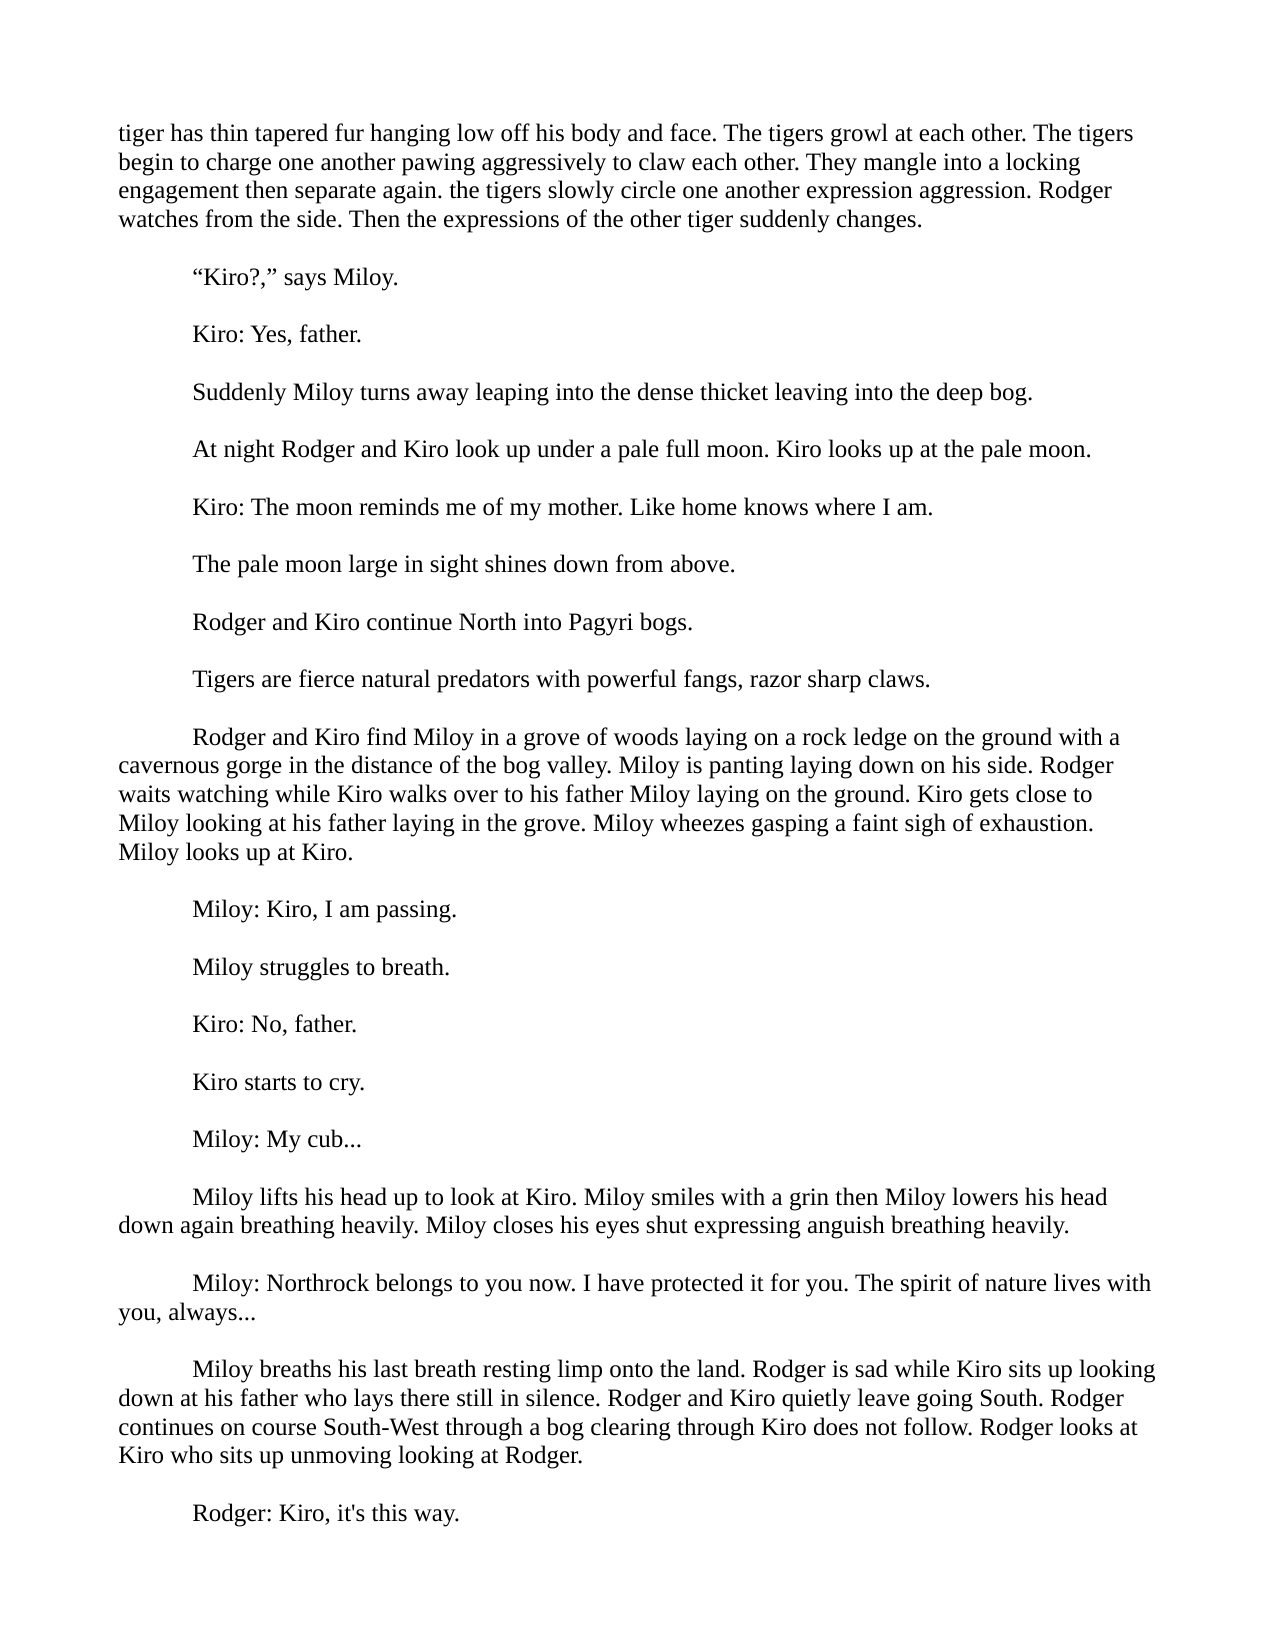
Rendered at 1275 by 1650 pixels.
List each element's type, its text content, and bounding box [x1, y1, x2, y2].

text Rodger and Kiro find Miloy in a grove of woods laying on a rock ledge on the ground with a cavernous gorge in the distance of the bog valley. Miloy is panting laying down on his side. Rodger waits watching while Kiro walks over to his father Miloy laying on the ground. Kiro gets close to Miloy looking at his father laying in the grove. Miloy wheezes gasping a faint sigh of exhaustion. Miloy looks up at Kiro. [118, 722, 1157, 866]
text At night Rodger and Kiro look up under a pale full moon. Kiro looks up at the pale moon. [118, 434, 1157, 463]
text Suddenly Miloy turns away leaping into the dense thicket leaving into the deep bog. [118, 377, 1157, 406]
text Miloy: Kiro, I am passing. [118, 894, 1157, 923]
text Miloy breaths his last breath resting limp onto the land. Rodger is sad while Kiro sits up looking down at his father who lays there still in silence. Rodger and Kiro quietly leave going South. Rodger continues on course South-West through a bog clearing through Kiro does not follow. Rodger looks at Kiro who sits up unmoving looking at Rodger. [118, 1354, 1157, 1469]
text Kiro: Yes, father. [118, 319, 1157, 348]
text Kiro: The moon reminds me of my mother. Like home knows where I am. [118, 492, 1157, 521]
text Miloy: My cub... [118, 1124, 1157, 1153]
text Tigers are fierce natural predators with powerful fangs, razor sharp claws. [118, 664, 1157, 693]
text Miloy lifts his head up to look at Kiro. Miloy smiles with a grin then Miloy lowers his head down again breathing heavily. Miloy closes his eyes shut expressing anguish breathing heavily. [118, 1182, 1157, 1239]
text Rodger and Kiro continue North into Pagyri bogs. [118, 607, 1157, 636]
text “Kiro?,” says Miloy. [118, 262, 1157, 291]
text Kiro: No, father. [118, 1009, 1157, 1038]
text tiger has thin tapered fur hanging low off his body and face. The tigers growl at each other. The tigers begin to charge one another pawing aggressively to claw each other. They mangle into a locking engagement then separate again. the tigers slowly circle one another expression aggression. Rodger watches from the side. Then the expressions of the other tiger suddenly changes. [118, 118, 1157, 233]
text The pale moon large in sight shines down from above. [118, 549, 1157, 578]
text Kiro starts to cry. [118, 1067, 1157, 1096]
text Miloy struggles to breath. [118, 952, 1157, 981]
text Miloy: Northrock belongs to you now. I have protected it for you. The spirit of nature lives with you, always... [118, 1268, 1157, 1326]
text Rodger: Kiro, it's this way. [118, 1498, 1157, 1527]
